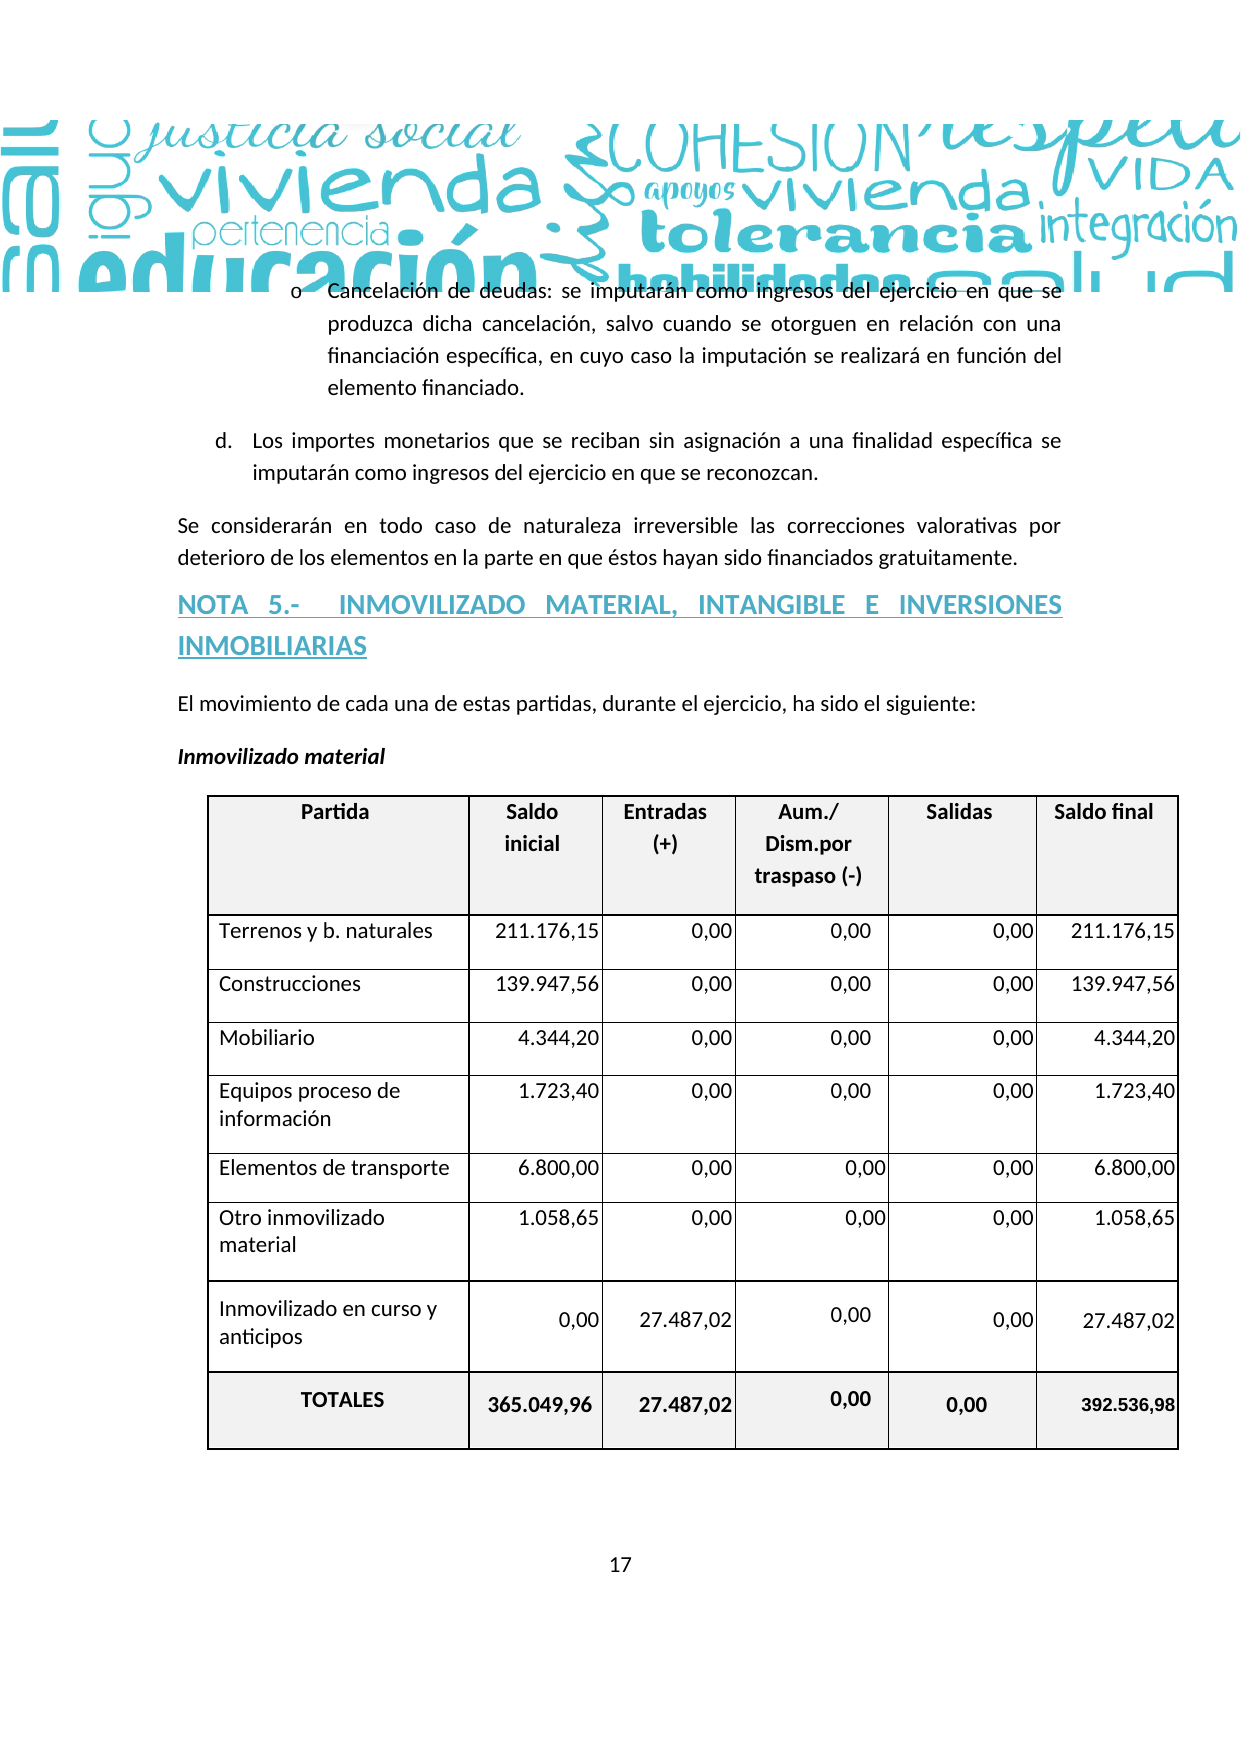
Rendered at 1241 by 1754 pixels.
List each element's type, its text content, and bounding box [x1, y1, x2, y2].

table_cell 0,00 [603, 916, 735, 969]
table_cell Terrenos y b. naturales [209, 916, 468, 969]
table_header Partida [209, 797, 468, 914]
table_cell 1.058,65 [1037, 1203, 1177, 1279]
table_cell 27.487,02 [1037, 1282, 1177, 1371]
table_cell 365.049,96 [470, 1373, 602, 1447]
list Cancelación de deudas: se imputarán como ingresos del ejercicio en que se produzca dicha cancelación, salvo cuando se otorguen en relación con una financiación específica, en cuyo caso la imputación se realizará en función del elemento financiado. [290, 292, 1063, 401]
table_cell 27.487,02 [603, 1373, 735, 1447]
table_header Salidas [889, 797, 1036, 914]
table_cell 0,00 [889, 970, 1036, 1022]
table_cell 0,00 [889, 1154, 1036, 1202]
table_cell 0,00 [889, 1373, 1036, 1447]
table_cell 27.487,02 [603, 1282, 735, 1371]
table_cell 0,00 [736, 970, 888, 1022]
text Inmovilizado material [177, 742, 1063, 770]
table_header Entradas (+) [603, 797, 735, 914]
table_header Saldo inicial [470, 797, 602, 914]
table_cell 0,00 [736, 1076, 888, 1153]
table_header Aum./Dism.por traspaso (-) [736, 797, 888, 914]
table_cell 0,00 [889, 916, 1036, 969]
table_cell 0,00 [736, 1373, 888, 1447]
table_cell Elementos de transporte [209, 1154, 468, 1202]
table_cell 0,00 [603, 1154, 735, 1202]
table_cell 0,00 [470, 1282, 602, 1371]
table_cell Otro inmovilizado material [209, 1203, 468, 1279]
table_cell 0,00 [736, 916, 888, 969]
table_cell 0,00 [736, 1023, 888, 1075]
table_cell 0,00 [889, 1282, 1036, 1371]
text NOTA 5.- INMOVILIZADO MATERIAL, INTANGIBLE E INVERSIONES [177, 586, 1063, 617]
table_cell 0,00 [889, 1023, 1036, 1075]
text INMOBILIARIAS [177, 618, 1063, 663]
table_cell 4.344,20 [470, 1023, 602, 1075]
table_cell 139.947,56 [1037, 970, 1177, 1022]
table_cell 392.536,98 [1037, 1373, 1177, 1447]
table_cell 4.344,20 [1037, 1023, 1177, 1075]
table_cell 0,00 [603, 970, 735, 1022]
table_cell Inmovilizado en curso y anticipos [209, 1282, 468, 1371]
list Los importes monetarios que se reciban sin asignación a una finalidad específica se imputarán como ingresos del ejercicio en que se reconozcan. [215, 426, 1063, 486]
table_cell 0,00 [736, 1203, 888, 1279]
table_cell 1.723,40 [470, 1076, 602, 1153]
table_cell 139.947,56 [470, 970, 602, 1022]
text Se considerarán en todo caso de naturaleza irreversible las correcciones valorativas por deterioro de los elementos en la parte en que éstos hayan sido financiados gratuitamente. [177, 511, 1063, 572]
table_cell 6.800,00 [470, 1154, 602, 1202]
table_cell 0,00 [889, 1203, 1036, 1279]
table_cell 211.176,15 [470, 916, 602, 969]
table_cell Equipos proceso de información [209, 1076, 468, 1153]
table_cell 0,00 [603, 1023, 735, 1075]
table_cell 0,00 [603, 1203, 735, 1279]
table_cell Mobiliario [209, 1023, 468, 1075]
table_cell 6.800,00 [1037, 1154, 1177, 1202]
table_cell 211.176,15 [1037, 916, 1177, 969]
text El movimiento de cada una de estas partidas, durante el ejercicio, ha sido el siguiente: [177, 689, 1063, 717]
table_header Saldo final [1037, 797, 1177, 914]
table_cell 0,00 [603, 1076, 735, 1153]
table_cell 0,00 [736, 1154, 888, 1202]
table_cell 1.723,40 [1037, 1076, 1177, 1153]
table_cell TOTALES [209, 1373, 468, 1447]
table_cell 0,00 [736, 1282, 888, 1371]
table_cell 1.058,65 [470, 1203, 602, 1279]
table_cell 0,00 [889, 1076, 1036, 1153]
table_cell Construcciones [209, 970, 468, 1022]
